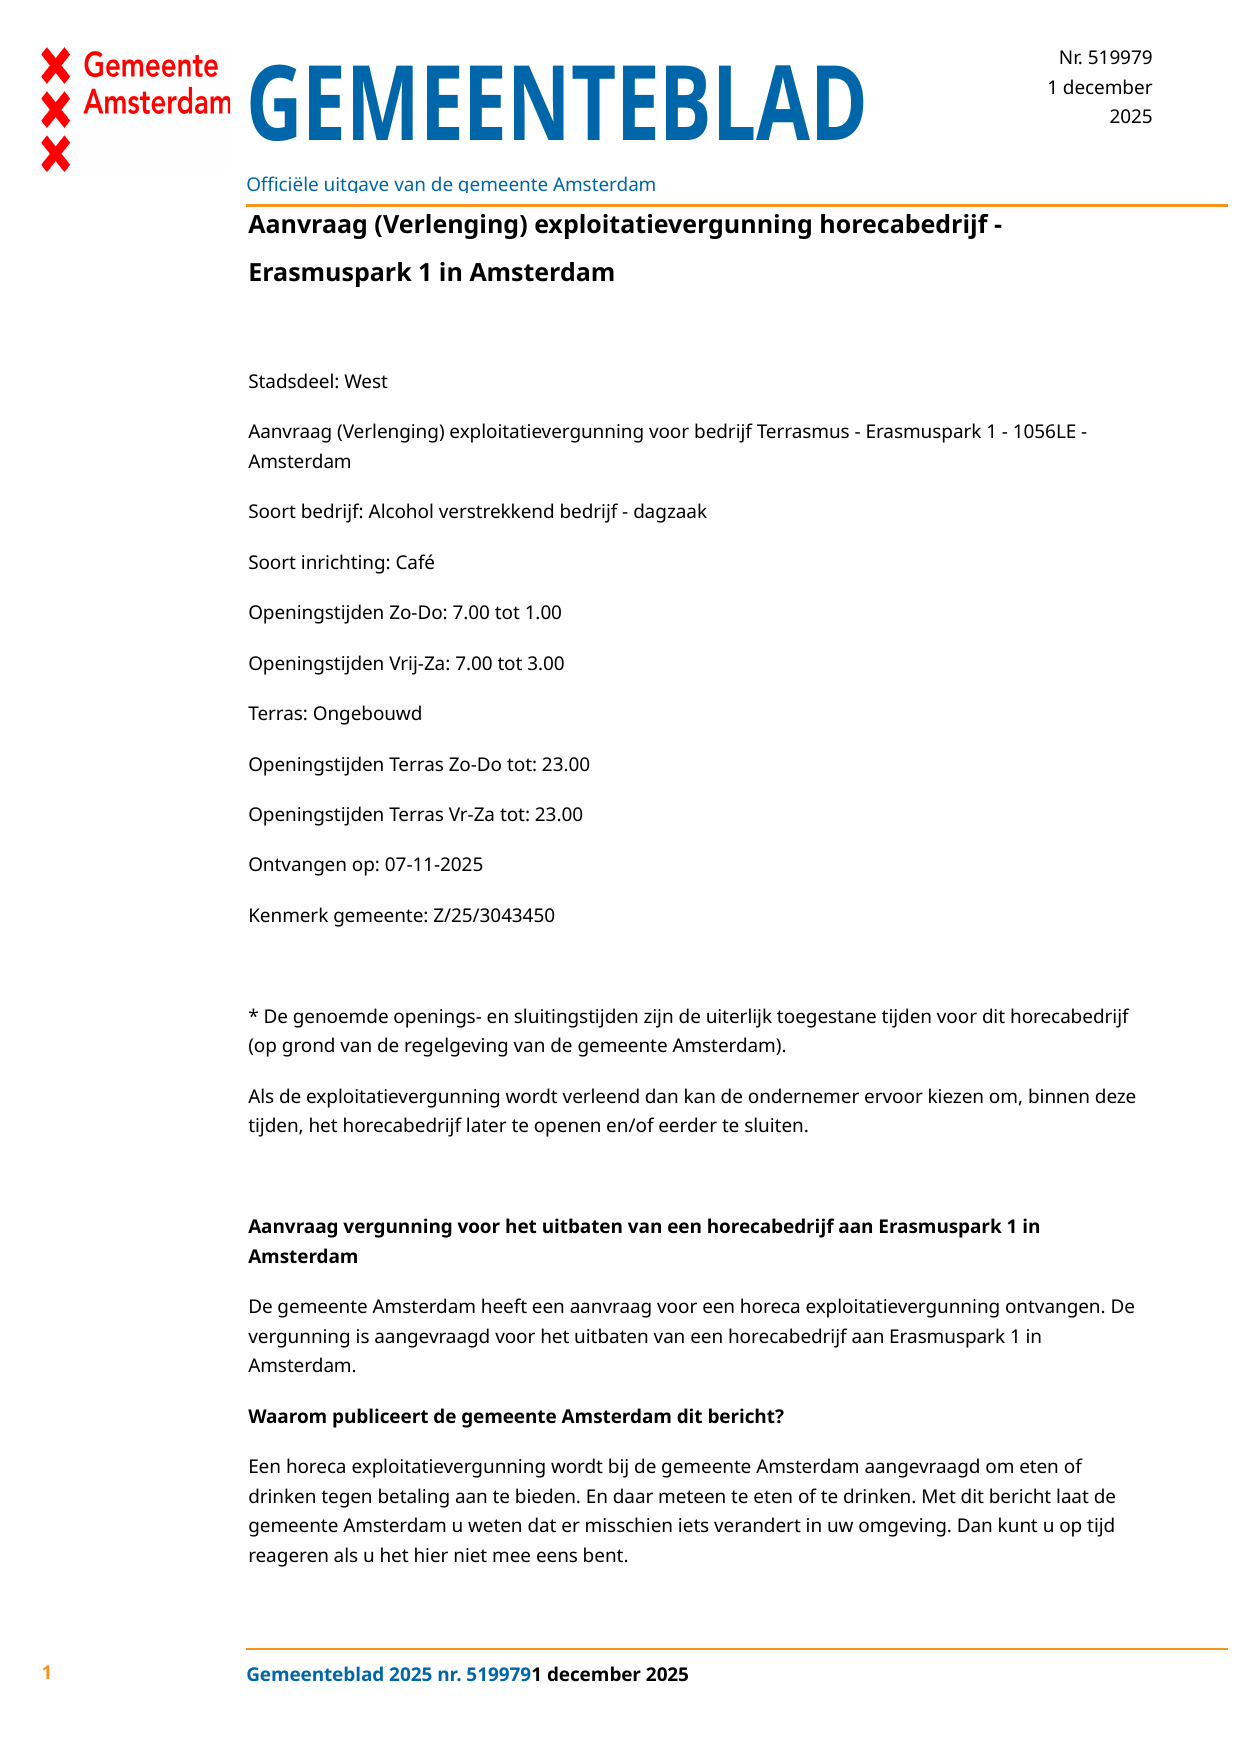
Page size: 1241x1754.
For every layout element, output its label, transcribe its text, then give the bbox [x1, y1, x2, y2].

text Waarom publiceert de gemeente Amsterdam dit bericht? [248, 1403, 1152, 1429]
text Een horeca exploitatievergunning wordt bij de gemeente Amsterdam aangevraagd om eten of drinken tegen betaling aan te bieden. En daar meteen te eten of te drinken. Met dit bericht laat de gemeente Amsterdam u weten dat er misschien iets verandert in uw omgeving. Dan kunt u op tijd reageren als u het hier niet mee eens bent. [248, 1453, 1152, 1568]
text Openingstijden Terras Vr-Za tot: 23.00 [248, 801, 1152, 827]
text Aanvraag (Verlenging) exploitatievergunning horecabedrijf - Erasmuspark 1 in Amsterdam [248, 207, 1152, 288]
text Als de exploitatievergunning wordt verleend dan kan de ondernemer ervoor kiezen om, binnen deze tijden, het horecabedrijf later te openen en/of eerder te sluiten. [248, 1083, 1152, 1138]
text Kenmerk gemeente: Z/25/3043450 [248, 902, 1152, 928]
text Stadsdeel: West [248, 368, 1152, 394]
text Terras: Ongebouwd [248, 700, 1152, 726]
text Openingstijden Zo-Do: 7.00 tot 1.00 [248, 599, 1152, 625]
text Aanvraag vergunning voor het uitbaten van een horecabedrijf aan Erasmuspark 1 in Amsterdam [248, 1213, 1152, 1269]
text Soort bedrijf: Alcohol verstrekkend bedrijf - dagzaak [248, 499, 1152, 524]
text Soort inrichting: Café [248, 549, 1152, 575]
text Aanvraag (Verlenging) exploitatievergunning voor bedrijf Terrasmus - Erasmuspark 1 - 1056LE - Amsterdam [248, 419, 1152, 474]
text De gemeente Amsterdam heeft een aanvraag voor een horeca exploitatievergunning ontvangen. De vergunning is aangevraagd voor het uitbaten van een horecabedrijf aan Erasmuspark 1 in Amsterdam. [248, 1293, 1152, 1378]
text * De genoemde openings- en sluitingstijden zijn de uiterlijk toegestane tijden voor dit horecabedrijf (op grond van de regelgeving van de gemeente Amsterdam). [248, 1003, 1152, 1058]
text Openingstijden Terras Zo-Do tot: 23.00 [248, 751, 1152, 777]
text Openingstijden Vrij-Za: 7.00 tot 3.00 [248, 650, 1152, 676]
text Ontvangen op: 07-11-2025 [248, 852, 1152, 877]
picture [41, 47, 231, 172]
